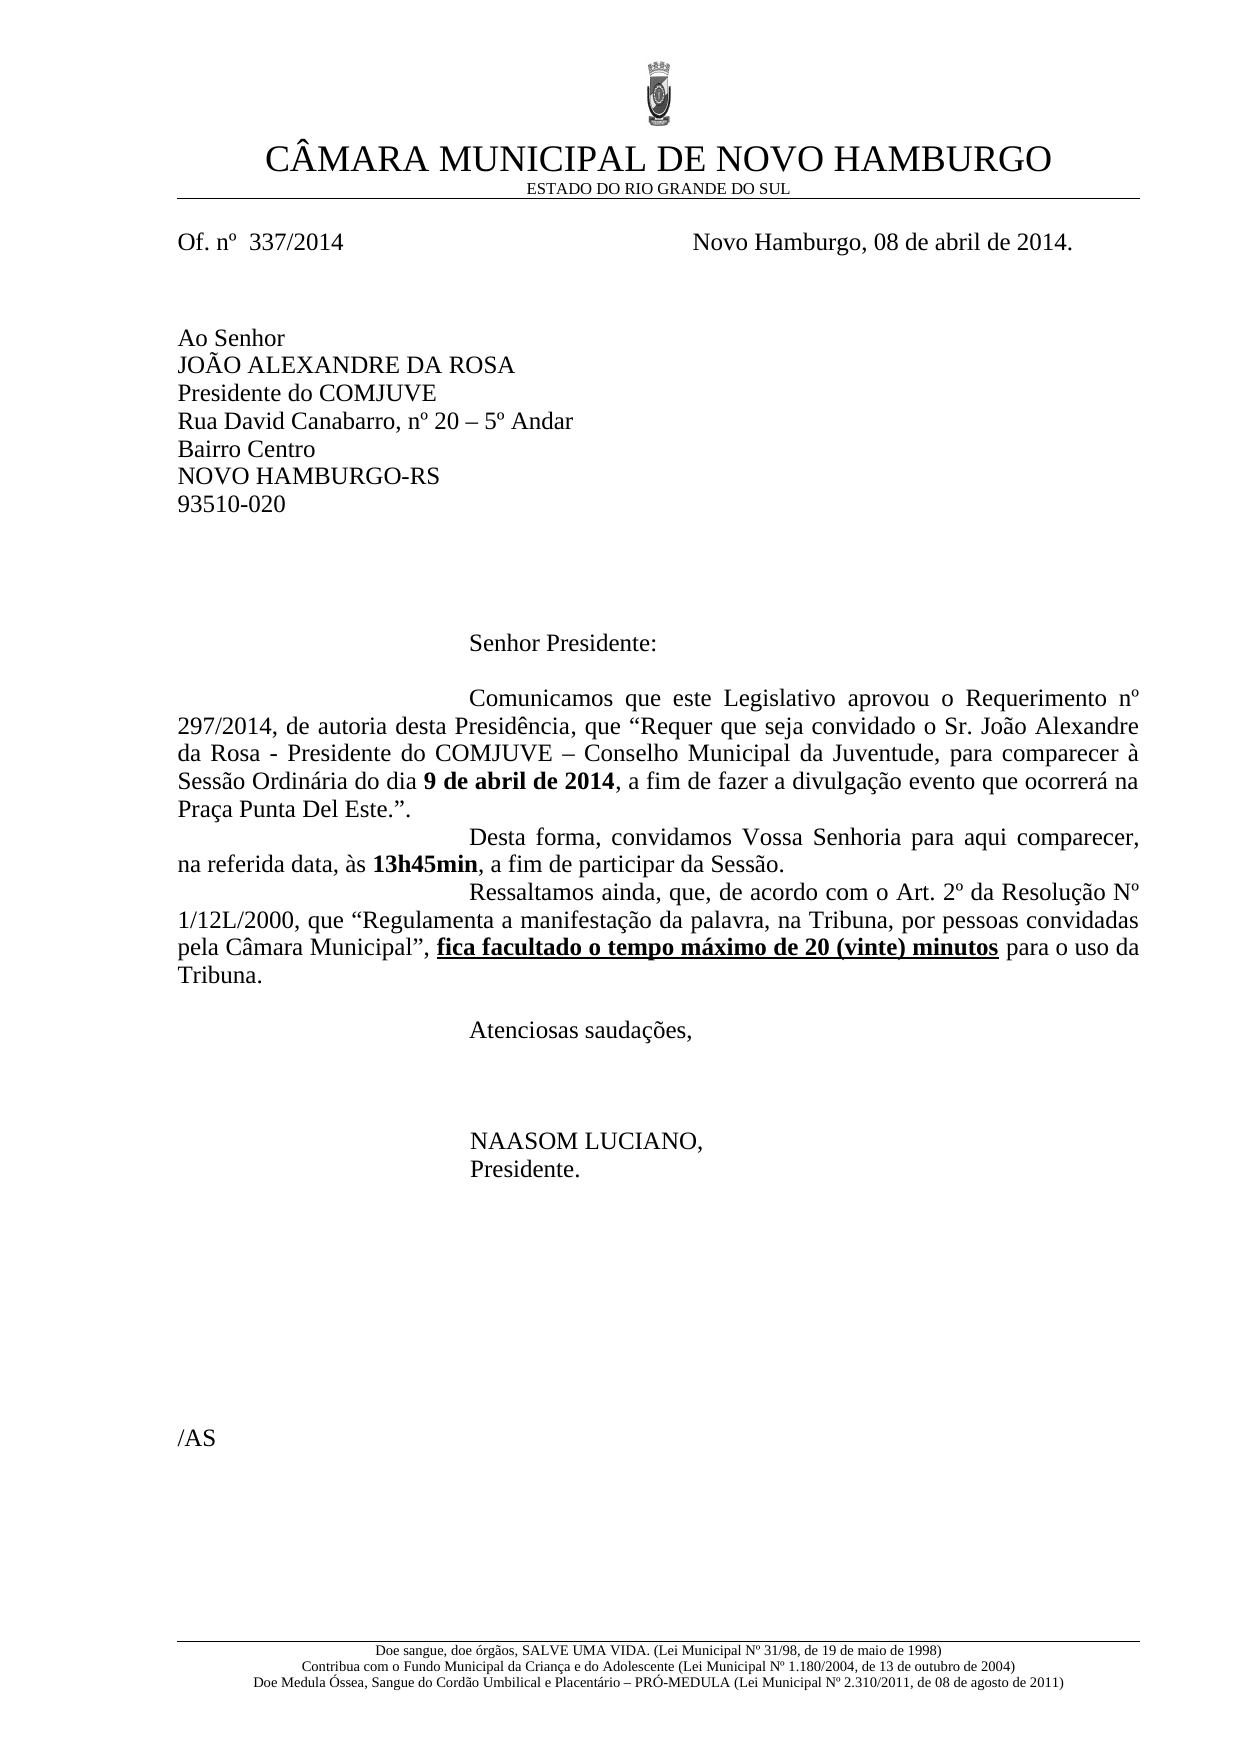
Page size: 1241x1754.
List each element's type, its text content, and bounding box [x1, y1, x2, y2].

text Atenciosas saudações, [177, 1017, 1140, 1044]
text Comunicamos que este Legislativo aprovou o Requerimento nº 297/2014, de autoria desta Presidência, que “Requer que seja convidado o Sr. João Alexandre da Rosa - Presidente do COMJUVE – Conselho Municipal da Juventude, para comparecer à Sessão Ordinária do dia 9 de abril de 2014, a fim de fazer a divulgação evento que ocorrerá na Praça Punta Del Este.”. [177, 684, 1140, 823]
text Ressaltamos ainda, que, de acordo com o Art. 2º da Resolução Nº 1/12L/2000, que “Regulamenta a manifestação da palavra, na Tribuna, por pessoas convidadas pela Câmara Municipal”, fica facultado o tempo máximo de 20 (vinte) minutos para o uso da Tribuna. [177, 878, 1140, 989]
text Senhor Presidente: [177, 629, 1140, 656]
text Presidente do COMJUVE [177, 379, 1140, 407]
text NAASOM LUCIANO, [470, 1127, 1140, 1155]
text Of. nº 337/2014 Novo Hamburgo, 08 de abril de 2014. [177, 228, 1140, 256]
text JOÃO ALEXANDRE DA ROSA [177, 352, 1140, 379]
text NOVO HAMBURGO-RS [177, 462, 1140, 490]
text Bairro Centro [177, 435, 1140, 462]
text Desta forma, convidamos Vossa Senhoria para aqui comparecer, na referida data, às 13h45min, a fim de participar da Sessão. [177, 823, 1140, 878]
text Rua David Canabarro, nº 20 – 5º Andar [177, 407, 1140, 435]
text 93510-020 [177, 490, 1140, 518]
text Presidente. [470, 1155, 1140, 1183]
text Ao Senhor [177, 324, 1140, 352]
text /AS [177, 1424, 1140, 1452]
